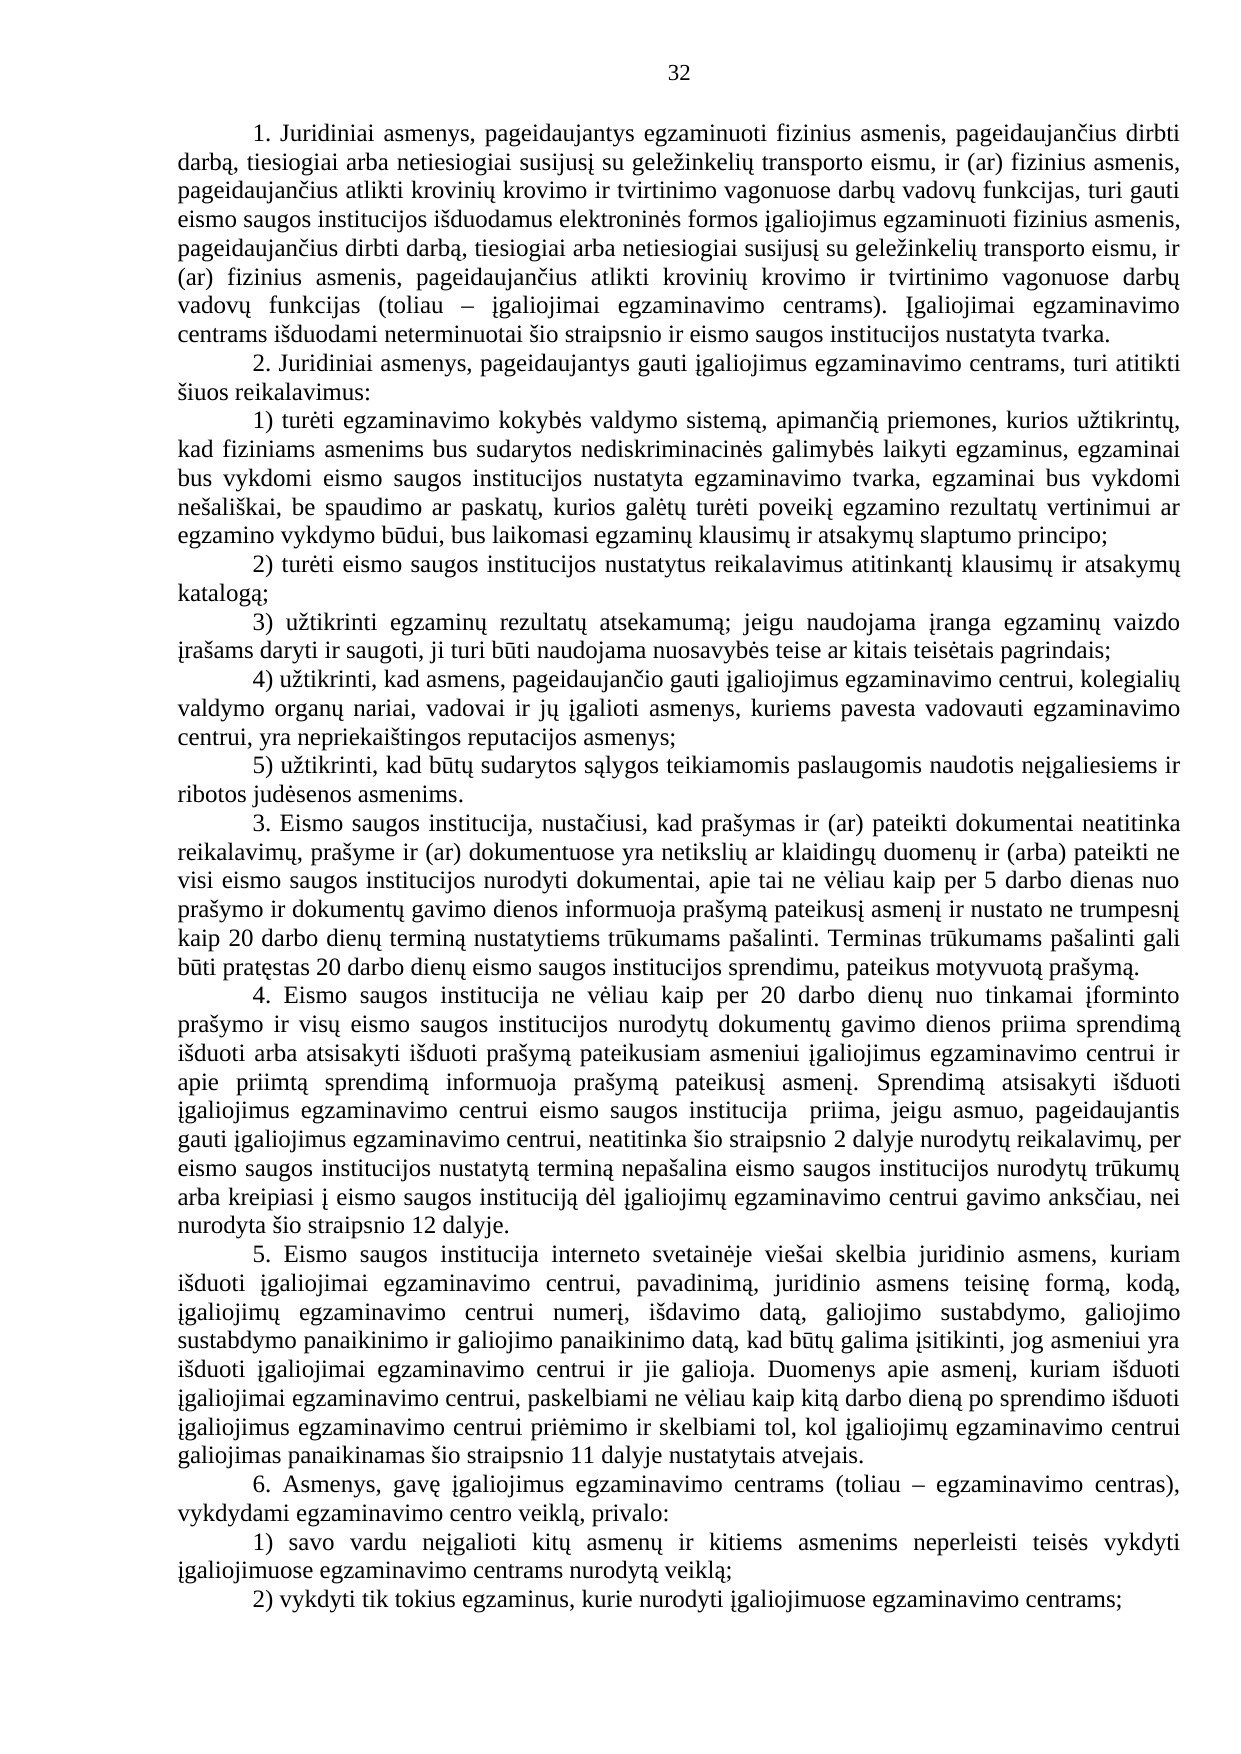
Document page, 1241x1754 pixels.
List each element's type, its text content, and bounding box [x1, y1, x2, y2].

text 3) užtikrinti egzaminų rezultatų atsekamumą; jeigu naudojama įranga egzaminų vaizdo įrašams daryti ir saugoti, ji turi būti naudojama nuosavybės teise ar kitais teisėtais pagrindais; [177, 607, 1181, 664]
text 1) turėti egzaminavimo kokybės valdymo sistemą, apimančią priemones, kurios užtikrintų, kad fiziniams asmenims bus sudarytos nediskriminacinės galimybės laikyti egzaminus, egzaminai bus vykdomi eismo saugos institucijos nustatyta egzaminavimo tvarka, egzaminai bus vykdomi nešališkai, be spaudimo ar paskatų, kurios galėtų turėti poveikį egzamino rezultatų vertinimui ar egzamino vykdymo būdui, bus laikomasi egzaminų klausimų ir atsakymų slaptumo principo; [177, 406, 1181, 549]
text 2) vykdyti tik tokius egzaminus, kurie nurodyti įgaliojimuose egzaminavimo centrams; [177, 1584, 1181, 1613]
text 6. Asmenys, gavę įgaliojimus egzaminavimo centrams (toliau – egzaminavimo centras), vykdydami egzaminavimo centro veiklą, privalo: [177, 1469, 1181, 1527]
text 4. Eismo saugos institucija ne vėliau kaip per 20 darbo dienų nuo tinkamai įforminto prašymo ir visų eismo saugos institucijos nurodytų dokumentų gavimo dienos priima sprendimą išduoti arba atsisakyti išduoti prašymą pateikusiam asmeniui įgaliojimus egzaminavimo centrui ir apie priimtą sprendimą informuoja prašymą pateikusį asmenį. Sprendimą atsisakyti išduoti įgaliojimus egzaminavimo centrui eismo saugos institucija priima, jeigu asmuo, pageidaujantis gauti įgaliojimus egzaminavimo centrui, neatitinka šio straipsnio 2 dalyje nurodytų reikalavimų, per eismo saugos institucijos nustatytą terminą nepašalina eismo saugos institucijos nurodytų trūkumų arba kreipiasi į eismo saugos instituciją dėl įgaliojimų egzaminavimo centrui gavimo anksčiau, nei nurodyta šio straipsnio 12 dalyje. [177, 981, 1181, 1239]
text 1) savo vardu neįgalioti kitų asmenų ir kitiems asmenims neperleisti teisės vykdyti įgaliojimuose egzaminavimo centrams nurodytą veiklą; [177, 1527, 1181, 1584]
text 1. Juridiniai asmenys, pageidaujantys egzaminuoti fizinius asmenis, pageidaujančius dirbti darbą, tiesiogiai arba netiesiogiai susijusį su geležinkelių transporto eismu, ir (ar) fizinius asmenis, pageidaujančius atlikti krovinių krovimo ir tvirtinimo vagonuose darbų vadovų funkcijas, turi gauti eismo saugos institucijos išduodamus elektroninės formos įgaliojimus egzaminuoti fizinius asmenis, pageidaujančius dirbti darbą, tiesiogiai arba netiesiogiai susijusį su geležinkelių transporto eismu, ir (ar) fizinius asmenis, pageidaujančius atlikti krovinių krovimo ir tvirtinimo vagonuose darbų vadovų funkcijas (toliau – įgaliojimai egzaminavimo centrams). Įgaliojimai egzaminavimo centrams išduodami neterminuotai šio straipsnio ir eismo saugos institucijos nustatyta tvarka. [177, 118, 1181, 348]
text 2) turėti eismo saugos institucijos nustatytus reikalavimus atitinkantį klausimų ir atsakymų katalogą; [177, 549, 1181, 607]
text 5. Eismo saugos institucija interneto svetainėje viešai skelbia juridinio asmens, kuriam išduoti įgaliojimai egzaminavimo centrui, pavadinimą, juridinio asmens teisinę formą, kodą, įgaliojimų egzaminavimo centrui numerį, išdavimo datą, galiojimo sustabdymo, galiojimo sustabdymo panaikinimo ir galiojimo panaikinimo datą, kad būtų galima įsitikinti, jog asmeniui yra išduoti įgaliojimai egzaminavimo centrui ir jie galioja. Duomenys apie asmenį, kuriam išduoti įgaliojimai egzaminavimo centrui, paskelbiami ne vėliau kaip kitą darbo dieną po sprendimo išduoti įgaliojimus egzaminavimo centrui priėmimo ir skelbiami tol, kol įgaliojimų egzaminavimo centrui galiojimas panaikinamas šio straipsnio 11 dalyje nustatytais atvejais. [177, 1239, 1181, 1469]
text 4) užtikrinti, kad asmens, pageidaujančio gauti įgaliojimus egzaminavimo centrui, kolegialių valdymo organų nariai, vadovai ir jų įgalioti asmenys, kuriems pavesta vadovauti egzaminavimo centrui, yra nepriekaištingos reputacijos asmenys; [177, 664, 1181, 751]
text 2. Juridiniai asmenys, pageidaujantys gauti įgaliojimus egzaminavimo centrams, turi atitikti šiuos reikalavimus: [177, 348, 1181, 406]
text 5) užtikrinti, kad būtų sudarytos sąlygos teikiamomis paslaugomis naudotis neįgaliesiems ir ribotos judėsenos asmenims. [177, 751, 1181, 808]
text 3. Eismo saugos institucija, nustačiusi, kad prašymas ir (ar) pateikti dokumentai neatitinka reikalavimų, prašyme ir (ar) dokumentuose yra netikslių ar klaidingų duomenų ir (arba) pateikti ne visi eismo saugos institucijos nurodyti dokumentai, apie tai ne vėliau kaip per 5 darbo dienas nuo prašymo ir dokumentų gavimo dienos informuoja prašymą pateikusį asmenį ir nustato ne trumpesnį kaip 20 darbo dienų terminą nustatytiems trūkumams pašalinti. Terminas trūkumams pašalinti gali būti pratęstas 20 darbo dienų eismo saugos institucijos sprendimu, pateikus motyvuotą prašymą. [177, 808, 1181, 981]
